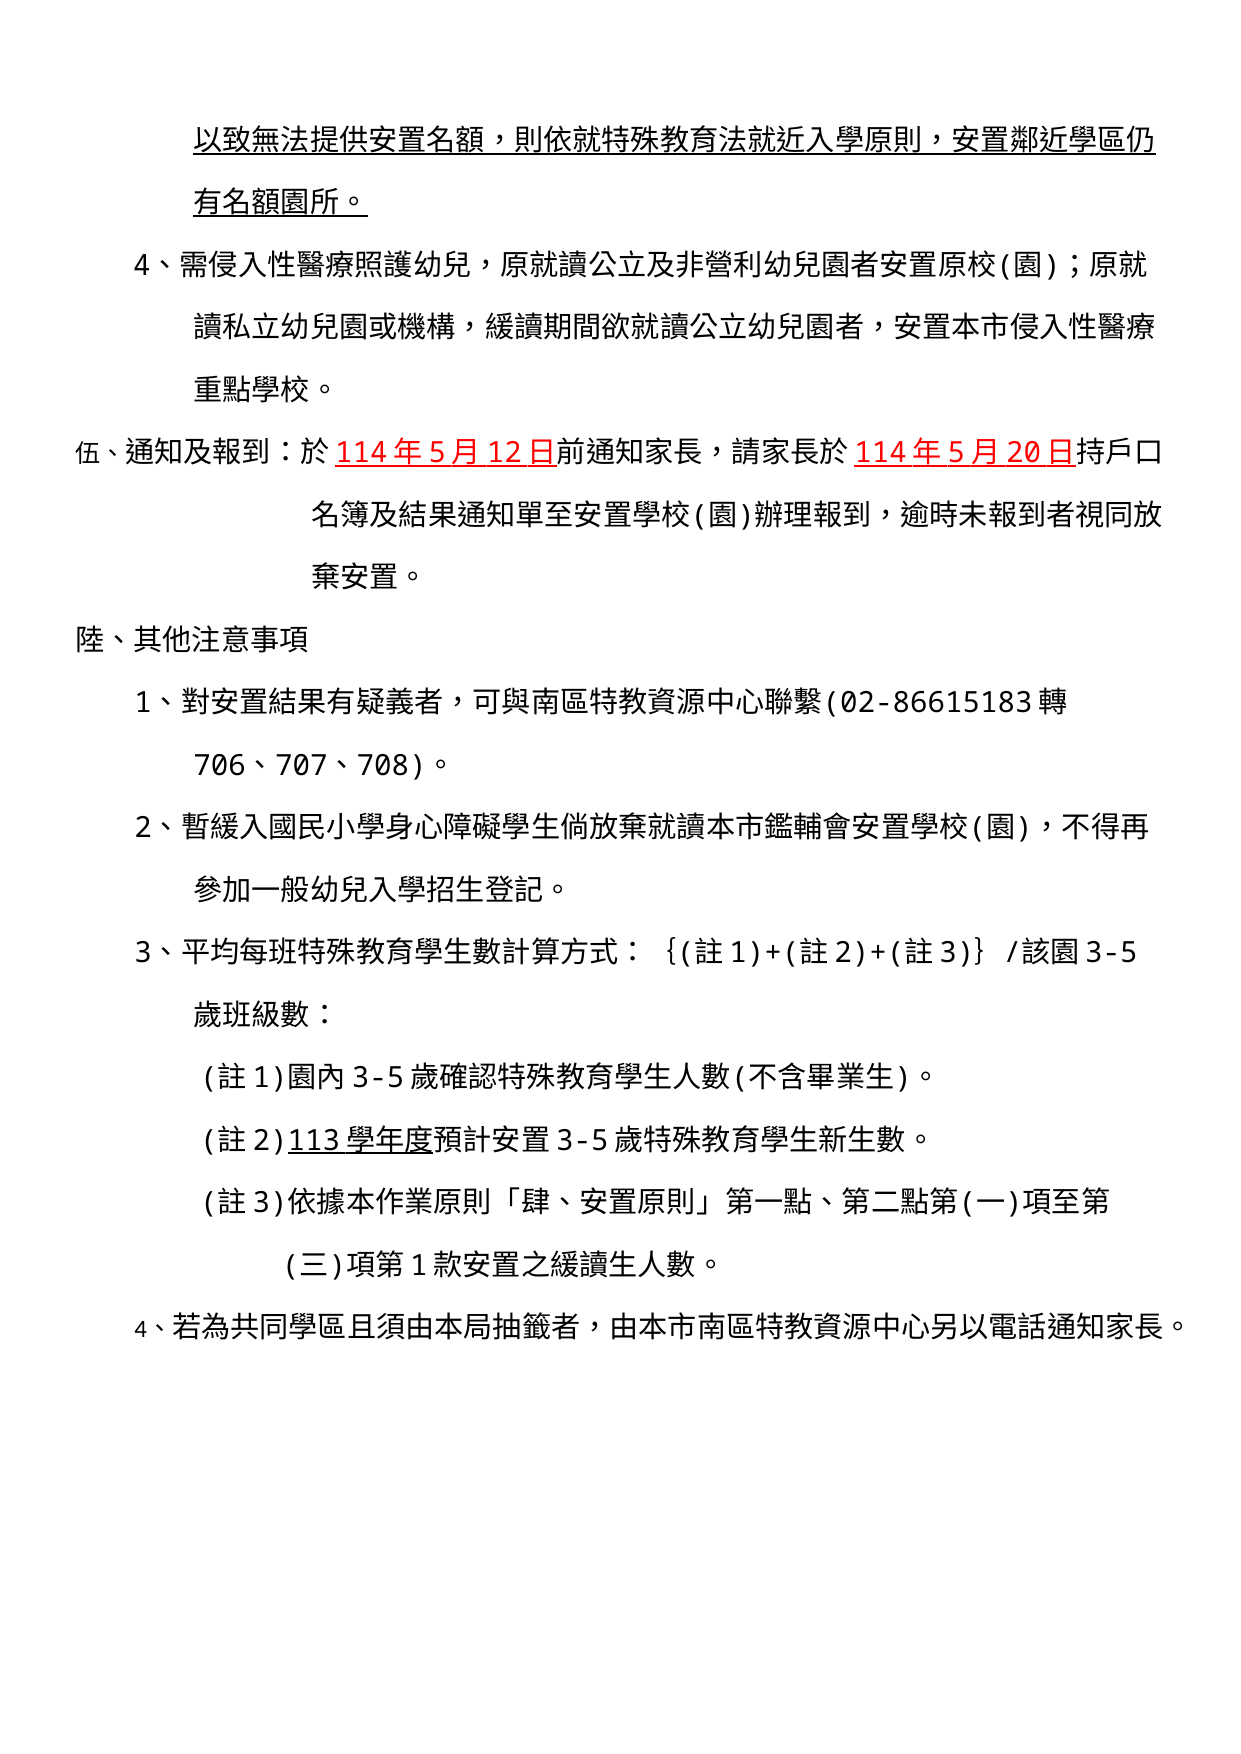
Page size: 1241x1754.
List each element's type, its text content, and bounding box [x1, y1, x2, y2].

list 其他注意事項 [75, 596, 1165, 658]
list 對安置結果有疑義者，可與南區特教資源中心聯繫(02-86615183轉706、707、708)。 [134, 658, 1165, 783]
text (註2)113學年度預計安置3-5歲特殊教育學生新生數。 [200, 1096, 1165, 1158]
list 以致無法提供安置名額，則依就特殊教育法就近入學原則，安置鄰近學區仍有名額園所。 [133, 96, 1165, 221]
list 若為共同學區且須由本局抽籤者，由本市南區特教資源中心另以電話通知家長。 [134, 1283, 1165, 1346]
list 需侵入性醫療照護幼兒，原就讀公立及非營利幼兒園者安置原校(園)；原就讀私立幼兒園或機構，緩讀期間欲就讀公立幼兒園者，安置本市侵入性醫療重點學校。 [133, 221, 1165, 408]
list 暫緩入國民小學身心障礙學生倘放棄就讀本市鑑輔會安置學校(園)，不得再參加一般幼兒入學招生登記。 [134, 783, 1165, 908]
text (註3)依據本作業原則「肆、安置原則」第一點、第二點第(一)項至第(三)項第1款安置之緩讀生人數。 [200, 1158, 1165, 1283]
text (註1)園內3-5歲確認特殊教育學生人數(不含畢業生)。 [200, 1033, 1165, 1096]
list 通知及報到：於114年5月12日前通知家長，請家長於114年5月20日持戶口名簿及結果通知單至安置學校(園)辦理報到，逾時未報到者視同放棄安置。 [75, 408, 1165, 596]
list 平均每班特殊教育學生數計算方式：｛(註1)+(註2)+(註3)｝/該園3-5歲班級數： [134, 908, 1165, 1033]
